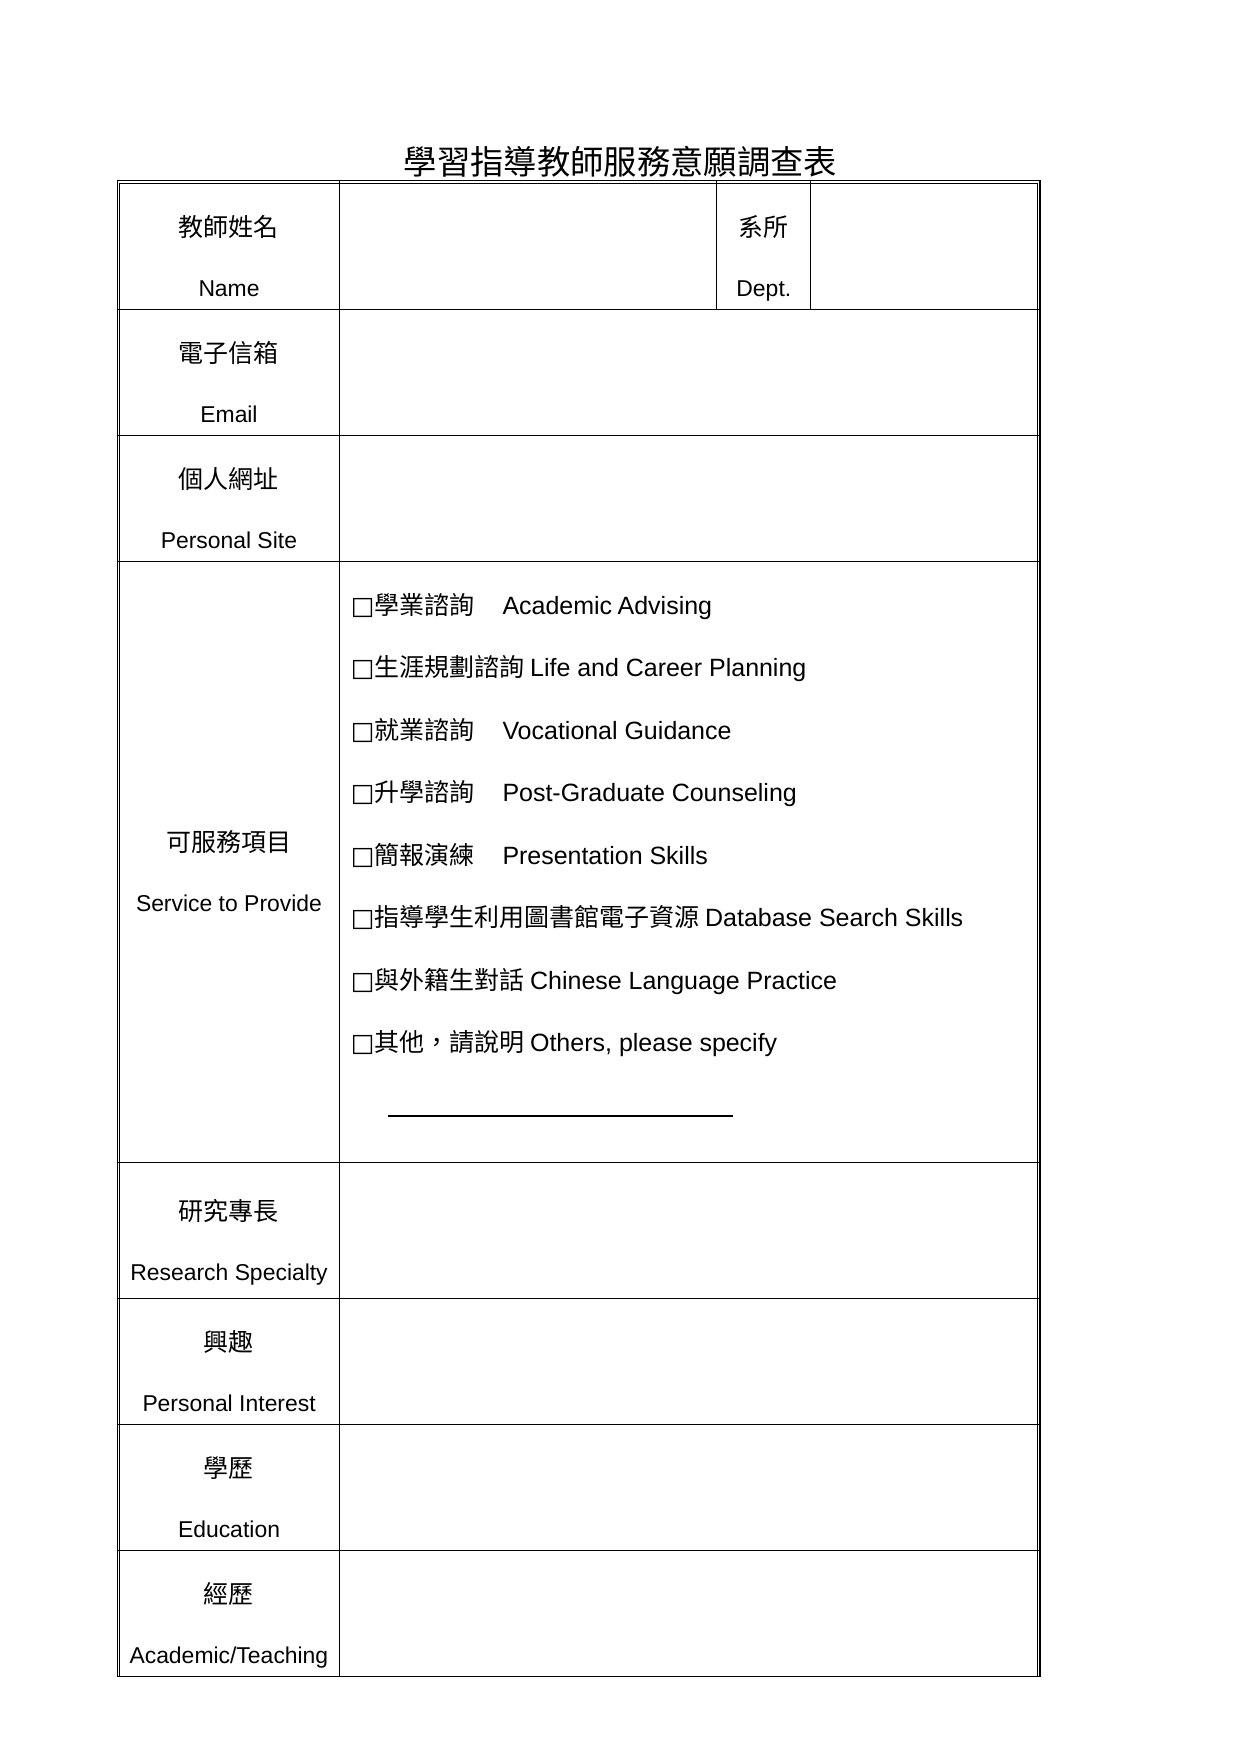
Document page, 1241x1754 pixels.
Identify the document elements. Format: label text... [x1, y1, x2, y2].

table_cell [340, 436, 1037, 561]
table_cell [340, 1551, 1037, 1676]
table_cell □學業諮詢 Academic Advising □生涯規劃諮詢 Life and Career Planning □就業諮詢 Vocational Guidance □升學諮詢 Post-Graduate Counseling □簡報演練 Presentation Skills □指導學生利用圖書館電子資源 Database Search Skills □與外籍生對話 Chinese Language Practice □其他，請說明 Others, please specify [340, 562, 1037, 1162]
table_header 教師姓名 Name [120, 184, 339, 308]
table_cell [340, 310, 1037, 434]
table_cell 興趣 Personal Interest [120, 1299, 339, 1424]
table_cell 個人網址 Personal Site [120, 436, 339, 561]
table_cell 研究專長 Research Specialty [120, 1163, 339, 1298]
text 學習指導教師服務意願調查表 [118, 118, 1122, 180]
table_cell [340, 1425, 1037, 1550]
table_header [811, 184, 1037, 308]
table_header [340, 184, 716, 308]
table_cell 電子信箱 Email [120, 310, 339, 434]
table_header 系所 Dept. [717, 184, 810, 308]
table_cell 經歷 Academic/Teaching [120, 1551, 339, 1676]
table_cell 可服務項目 Service to Provide [120, 562, 339, 1162]
table_cell [340, 1299, 1037, 1424]
table_cell 學歷 Education [120, 1425, 339, 1550]
table_cell [340, 1163, 1037, 1298]
